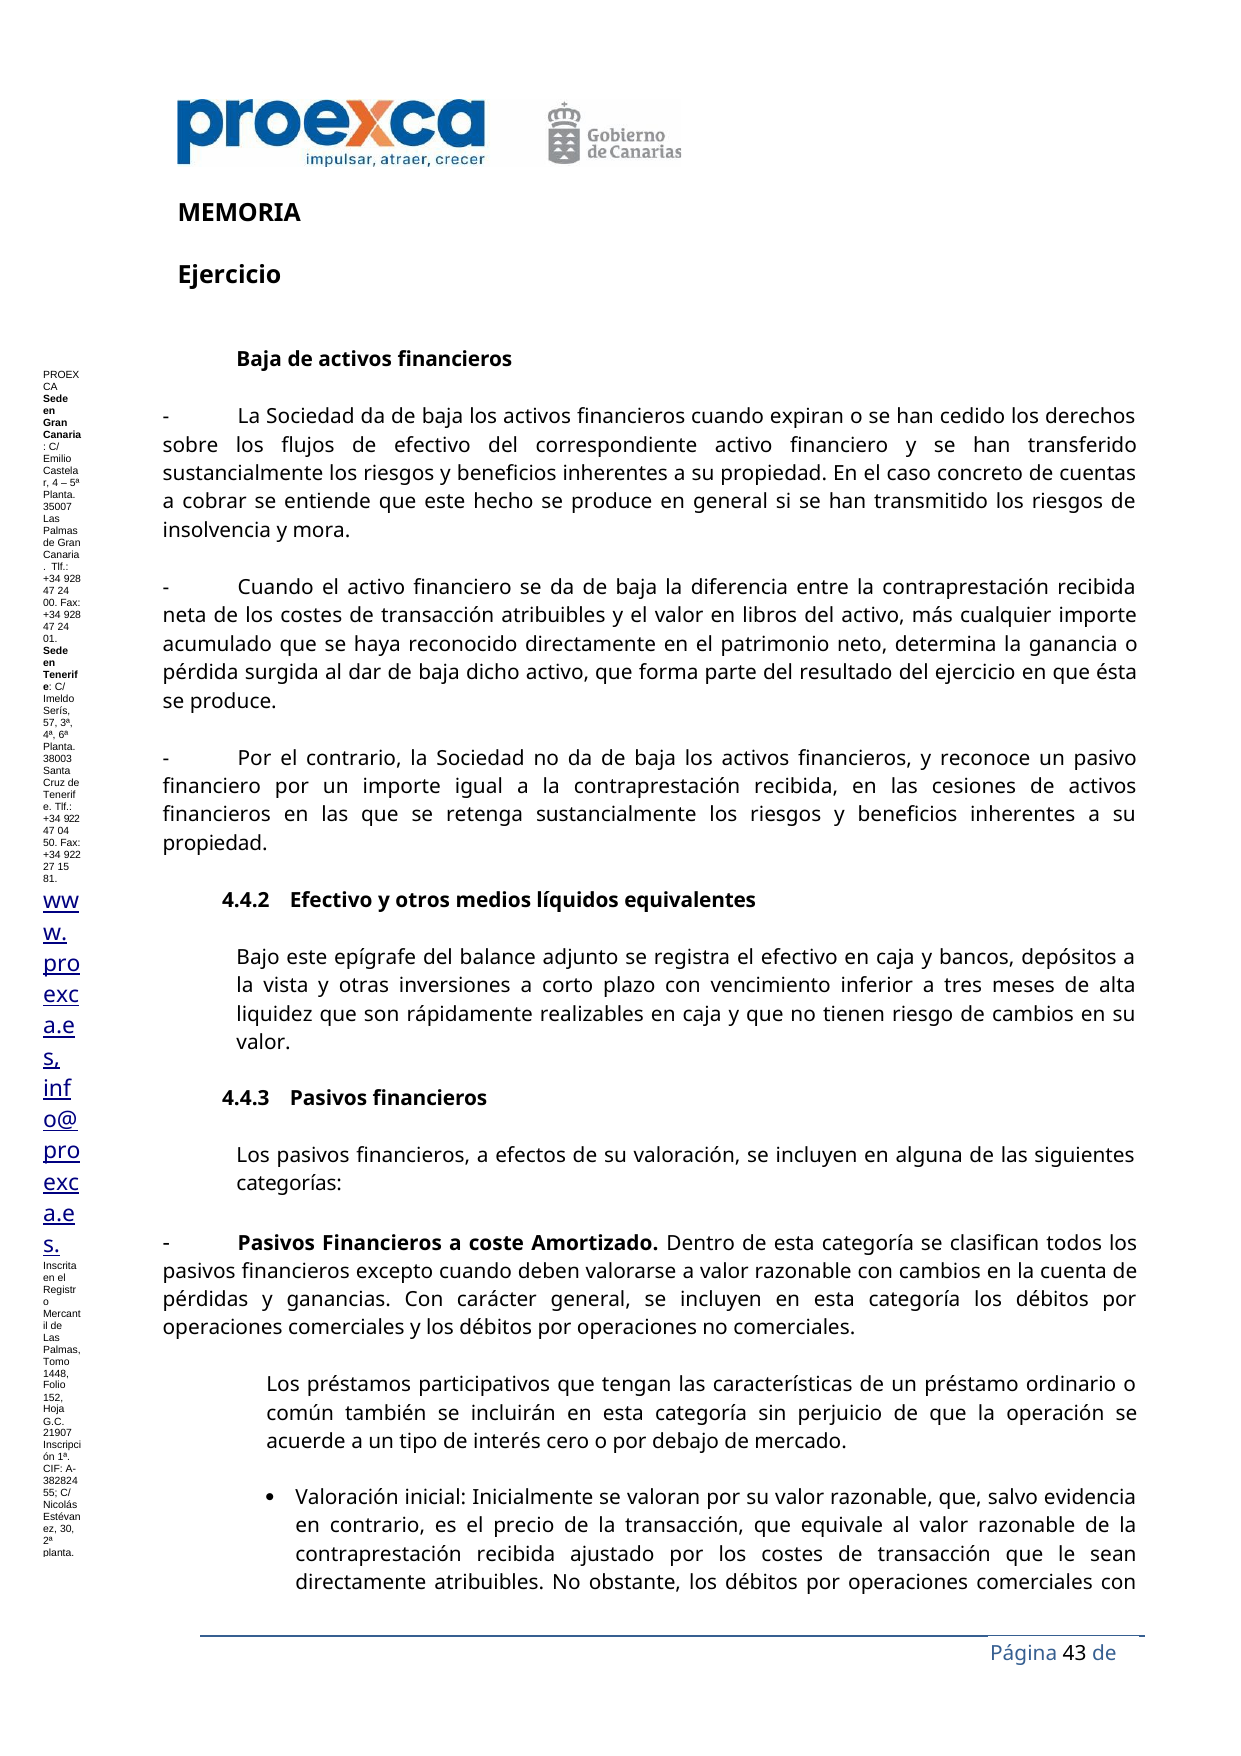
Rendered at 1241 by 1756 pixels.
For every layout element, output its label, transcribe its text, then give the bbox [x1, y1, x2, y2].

list Pasivos Financieros a coste Amortizado. Dentro de esta categoría se clasifican todos los pasivos financieros excepto cuando deben valorarse a valor razonable con cambios en la cuenta de pérdidas y ganancias. Con carácter general, se incluyen en esta categoría los débitos por operaciones comerciales y los débitos por operaciones no comerciales. [162, 1226, 1138, 1340]
text Los préstamos participativos que tengan las características de un préstamo ordinario o común también se incluirán en esta categoría sin perjuicio de que la operación se acuerde a un tipo de interés cero o por debajo de mercado. [266, 1369, 1137, 1454]
text Los pasivos financieros, a efectos de su valoración, se incluyen en alguna de las siguientes categorías: [236, 1140, 1137, 1197]
list Pasivos financieros [222, 1083, 1163, 1112]
list La Sociedad da de baja los activos financieros cuando expiran o se han cedido los derechos sobre los flujos de efectivo del correspondiente activo financiero y se han transferido sustancialmente los riesgos y beneficios inherentes a su propiedad. En el caso concreto de cuentas a cobrar se entiende que este hecho se produce en general si se han transmitido los riesgos de insolvencia y mora. [162, 401, 1138, 543]
list Por el contrario, la Sociedad no da de baja los activos financieros, y reconoce un pasivo financiero por un importe igual a la contraprestación recibida, en las cesiones de activos financieros en las que se retenga sustancialmente los riesgos y beneficios inherentes a su propiedad. [162, 743, 1138, 856]
subtitle Baja de activos financieros [236, 344, 1163, 373]
list Valoración inicial: Inicialmente se valoran por su valor razonable, que, salvo evidencia en contrario, es el precio de la transacción, que equivale al valor razonable de la contraprestación recibida ajustado por los costes de transacción que le sean directamente atribuibles. No obstante, los débitos por operaciones comerciales con [266, 1482, 1137, 1596]
text Bajo este epígrafe del balance adjunto se registra el efectivo en caja y bancos, depósitos a la vista y otras inversiones a corto plazo con vencimiento inferior a tres meses de alta liquidez que son rápidamente realizables en caja y que no tienen riesgo de cambios en su valor. [236, 942, 1137, 1056]
list Cuando el activo financiero se da de baja la diferencia entre la contraprestación recibida neta de los costes de transacción atribuibles y el valor en libros del activo, más cualquier importe acumulado que se haya reconocido directamente en el patrimonio neto, determina la ganancia o pérdida surgida al dar de baja dicho activo, que forma parte del resultado del ejercicio en que ésta se produce. [162, 572, 1138, 714]
list Efectivo y otros medios líquidos equivalentes [222, 885, 1163, 913]
text PROEXCA Sede en Gran Canaria: C/ Emilio Castelar, 4 – 5ª Planta. 35007 Las Palmas de Gran Canaria. Tlf.: +34 928 47 24 00. Fax: +34 928 47 24 01. Sede en Tenerife: C/ Imeldo Serís, 57, 3ª, 4ª, 6ª Planta. 38003 Santa Cruz de Tenerife. Tlf.: +34 922 [43, 369, 81, 824]
text 47 04 50. Fax: +34 922 27 15 81. www.proexca.es, info@proexca.es. Inscrita en el Registro Mercantil de Las Palmas, Tomo 1448, Folio 152, Hoja G.C. 21907 Inscripción 1ª. CIF: A-38282455; C/ Nicolás Estévanez, 30, 2ª planta. 35007 Las Palmas de Gran [43, 824, 81, 1557]
